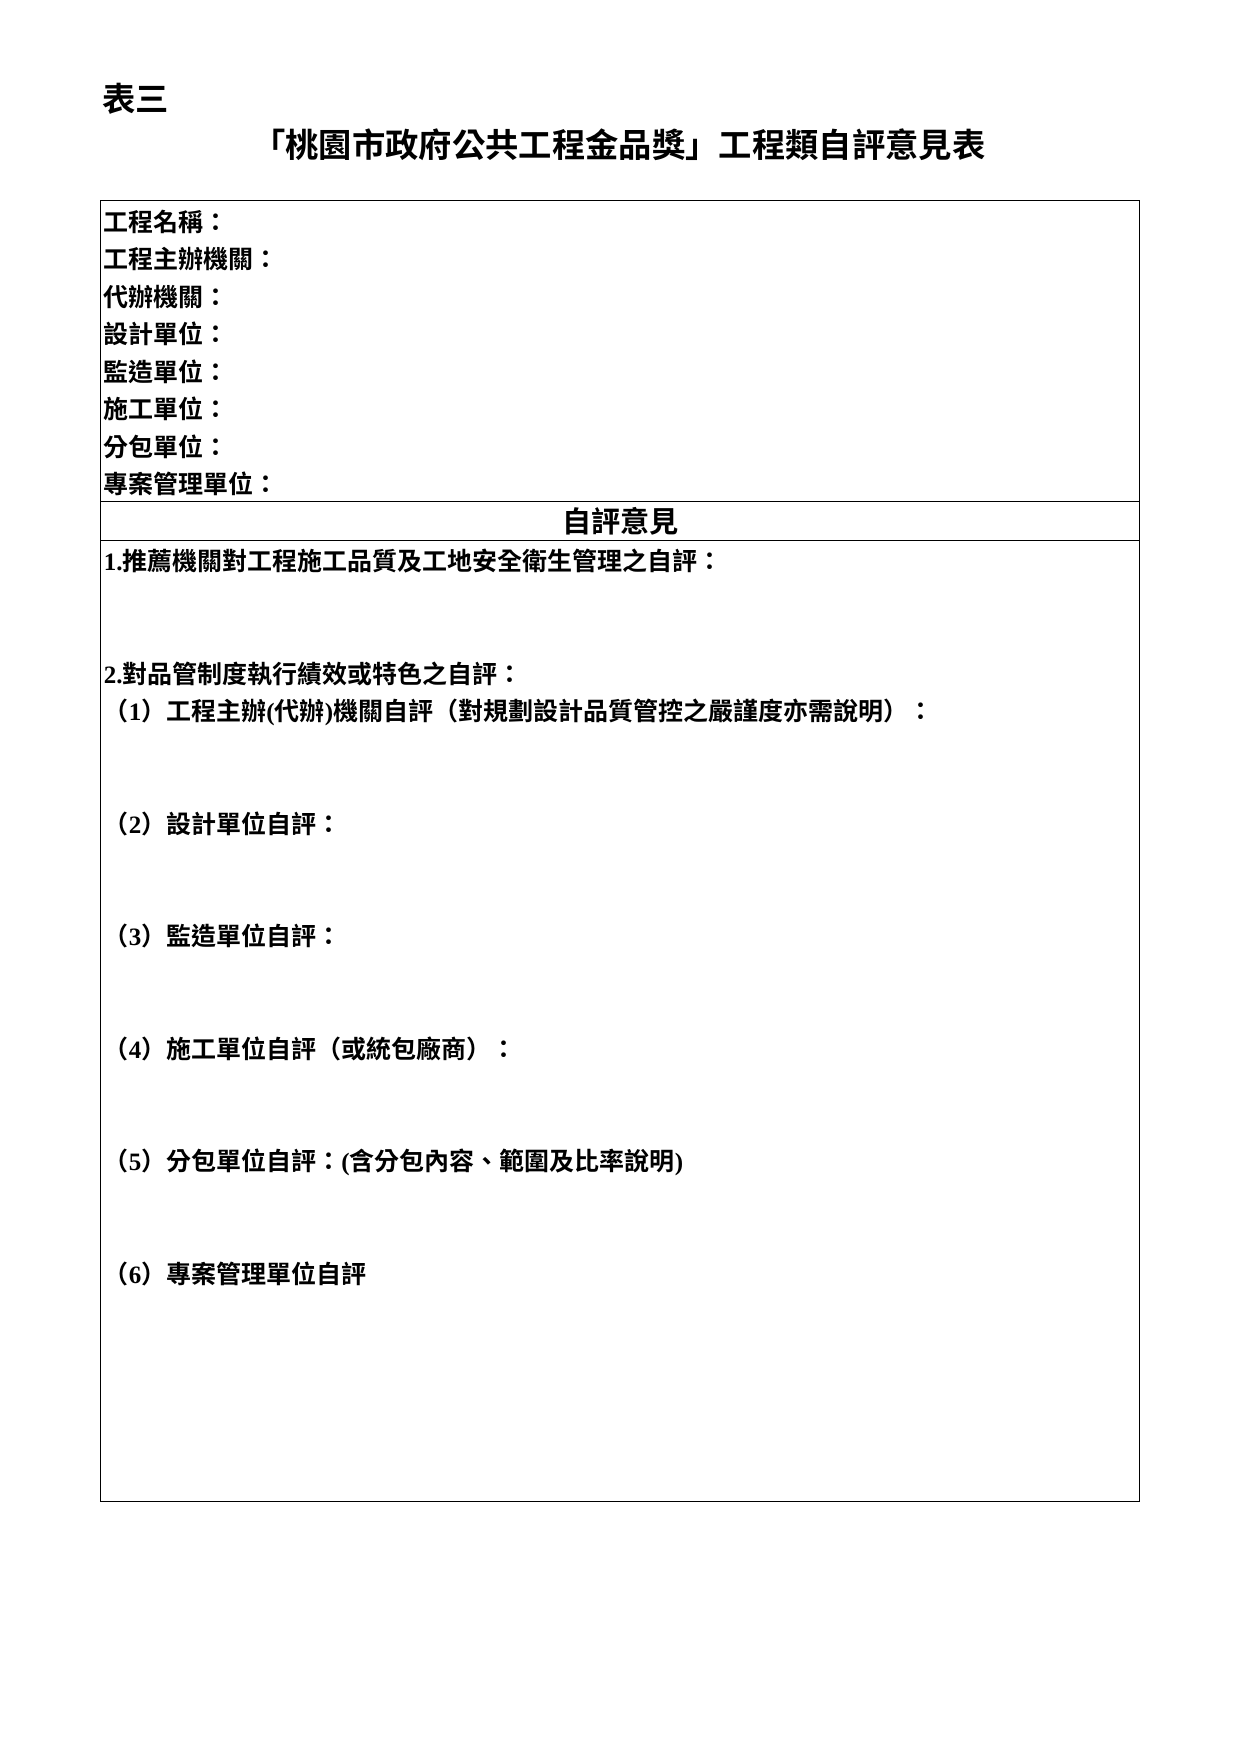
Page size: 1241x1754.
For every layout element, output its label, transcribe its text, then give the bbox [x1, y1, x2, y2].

table_cell 1.推薦機關對工程施工品質及工地安全衛生管理之自評： 2.對品管制度執行績效或特色之自評： （1）工程主辦(代辦)機關自評（對規劃設計品質管控之嚴謹度亦需說明）： （2）設計單位自評： （3）監造單位自評： （4）施工單位自評（或統包廠商）： （5）分包單位自評：(含分包內容、範圍及比率說明) （6）專案管理單位自評 [101, 541, 1139, 1501]
table_header 工程名稱： 工程主辦機關： 代辦機關： 設計單位： 監造單位： 施工單位： 分包單位： 專案管理單位： [101, 201, 1139, 501]
text 表三 [102, 75, 1184, 121]
text 「桃園市政府公共工程金品獎」工程類自評意見表 [53, 121, 1184, 167]
table_cell 自評意見 [101, 502, 1139, 539]
